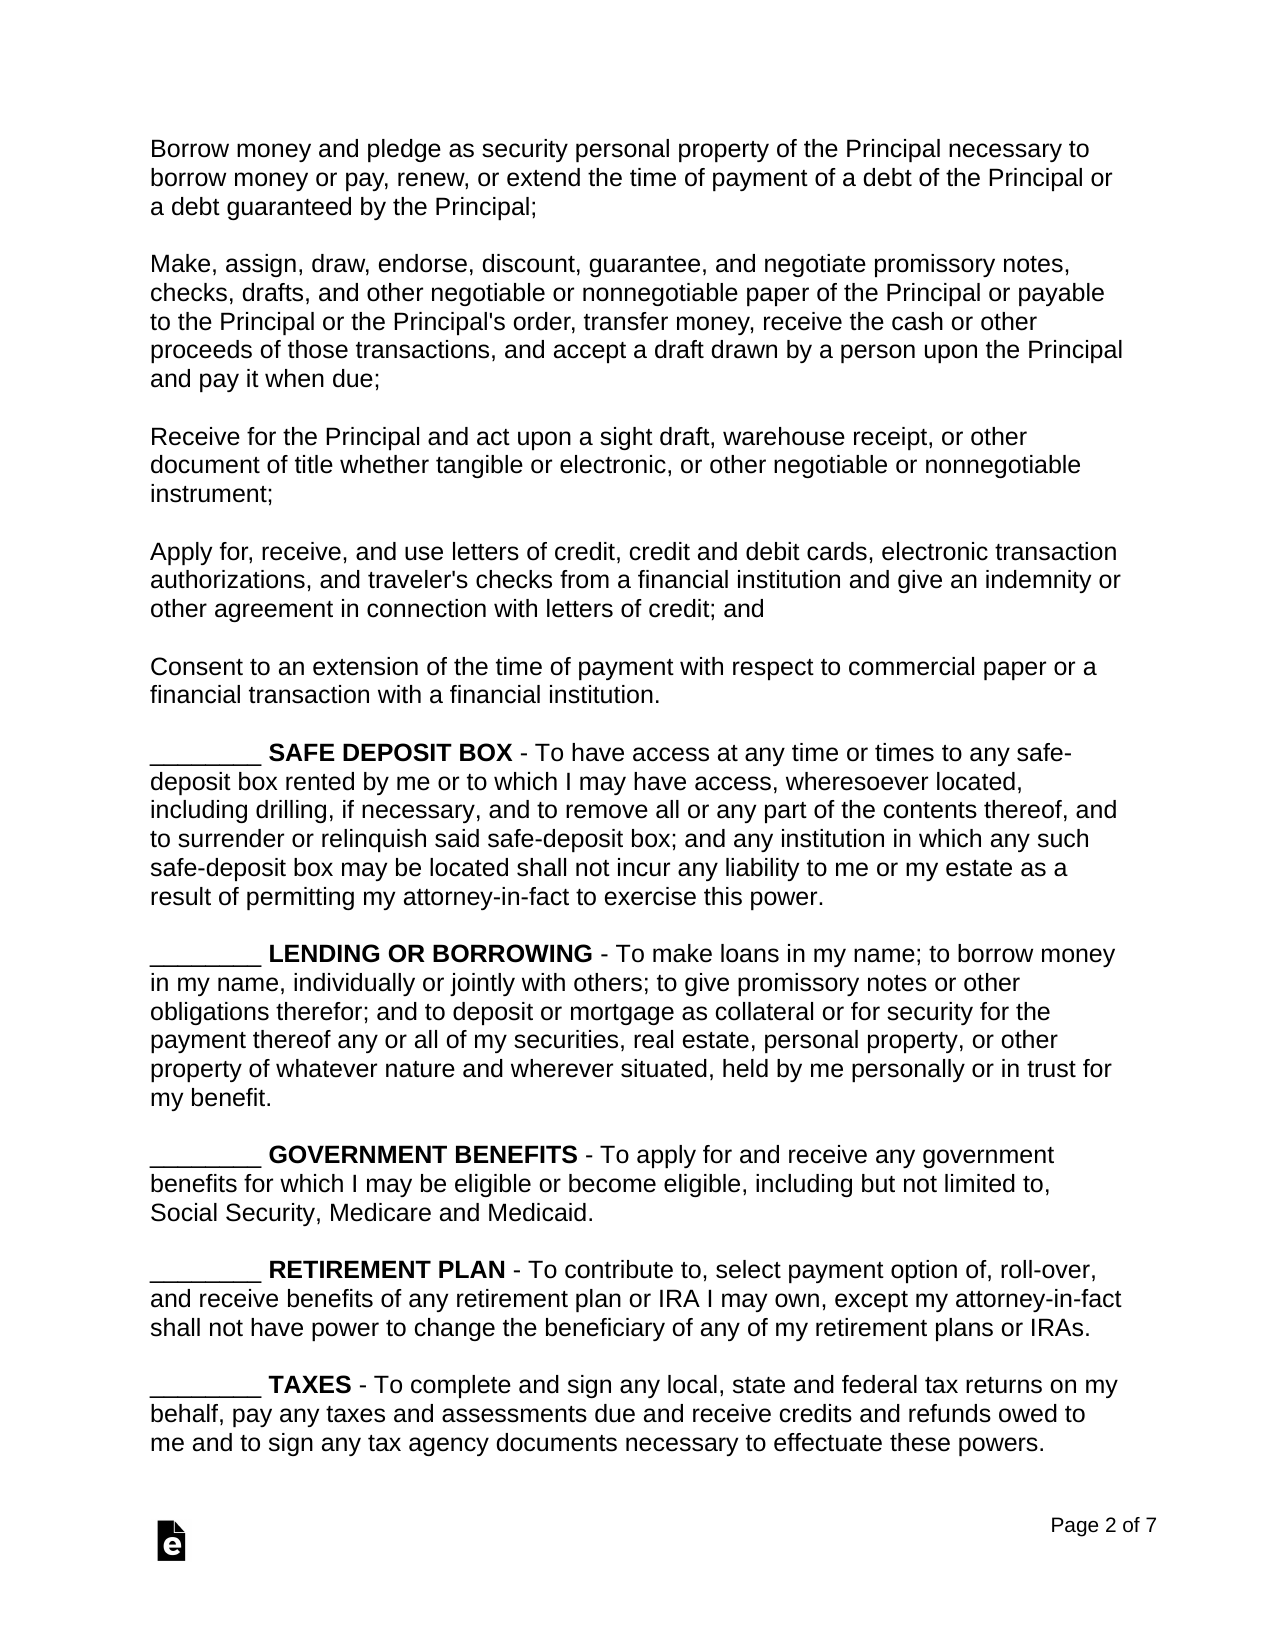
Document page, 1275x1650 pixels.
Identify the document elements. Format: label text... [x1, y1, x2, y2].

text ________ TAXES - To complete and sign any local, state and federal tax returns on my behalf, pay any taxes and assessments due and receive credits and refunds owed to me and to sign any tax agency documents necessary to effectuate these powers. [150, 1371, 1125, 1457]
text Make, assign, draw, endorse, discount, guarantee, and negotiate promissory notes, checks, drafts, and other negotiable or nonnegotiable paper of the Principal or payable to the Principal or the Principal's order, transfer money, receive the cash or other proceeds of those transactions, and accept a draft drawn by a person upon the Principal and pay it when due; [150, 249, 1125, 393]
text ________ LENDING OR BORROWING - To make loans in my name; to borrow money in my name, individually or jointly with others; to give promissory notes or other obligations therefor; and to deposit or mortgage as collateral or for security for the payment thereof any or all of my securities, real estate, personal property, or other property of whatever nature and wherever situated, held by me personally or in trust for my benefit. [150, 939, 1125, 1112]
text Borrow money and pledge as security personal property of the Principal necessary to borrow money or pay, renew, or extend the time of payment of a debt of the Principal or a debt guaranteed by the Principal; [150, 134, 1125, 221]
text Apply for, receive, and use letters of credit, credit and debit cards, electronic transaction authorizations, and traveler's checks from a financial institution and give an indemnity or other agreement in connection with letters of credit; and [150, 537, 1125, 623]
text Receive for the Principal and act upon a sight draft, warehouse receipt, or other document of title whether tangible or electronic, or other negotiable or nonnegotiable instrument; [150, 422, 1125, 508]
text ________ SAFE DEPOSIT BOX - To have access at any time or times to any safe-deposit box rented by me or to which I may have access, wheresoever located, including drilling, if necessary, and to remove all or any part of the contents thereof, and to surrender or relinquish said safe-deposit box; and any institution in which any such safe-deposit box may be located shall not incur any liability to me or my estate as a result of permitting my attorney-in-fact to exercise this power. [150, 738, 1125, 911]
text Consent to an extension of the time of payment with respect to commercial paper or a financial transaction with a financial institution. [150, 652, 1125, 709]
text ________ RETIREMENT PLAN - To contribute to, select payment option of, roll-over, and receive benefits of any retirement plan or IRA I may own, except my attorney-in-fact shall not have power to change the beneficiary of any of my retirement plans or IRAs. [150, 1256, 1125, 1342]
text ________ GOVERNMENT BENEFITS - To apply for and receive any government benefits for which I may be eligible or become eligible, including but not limited to, Social Security, Medicare and Medicaid. [150, 1141, 1125, 1227]
